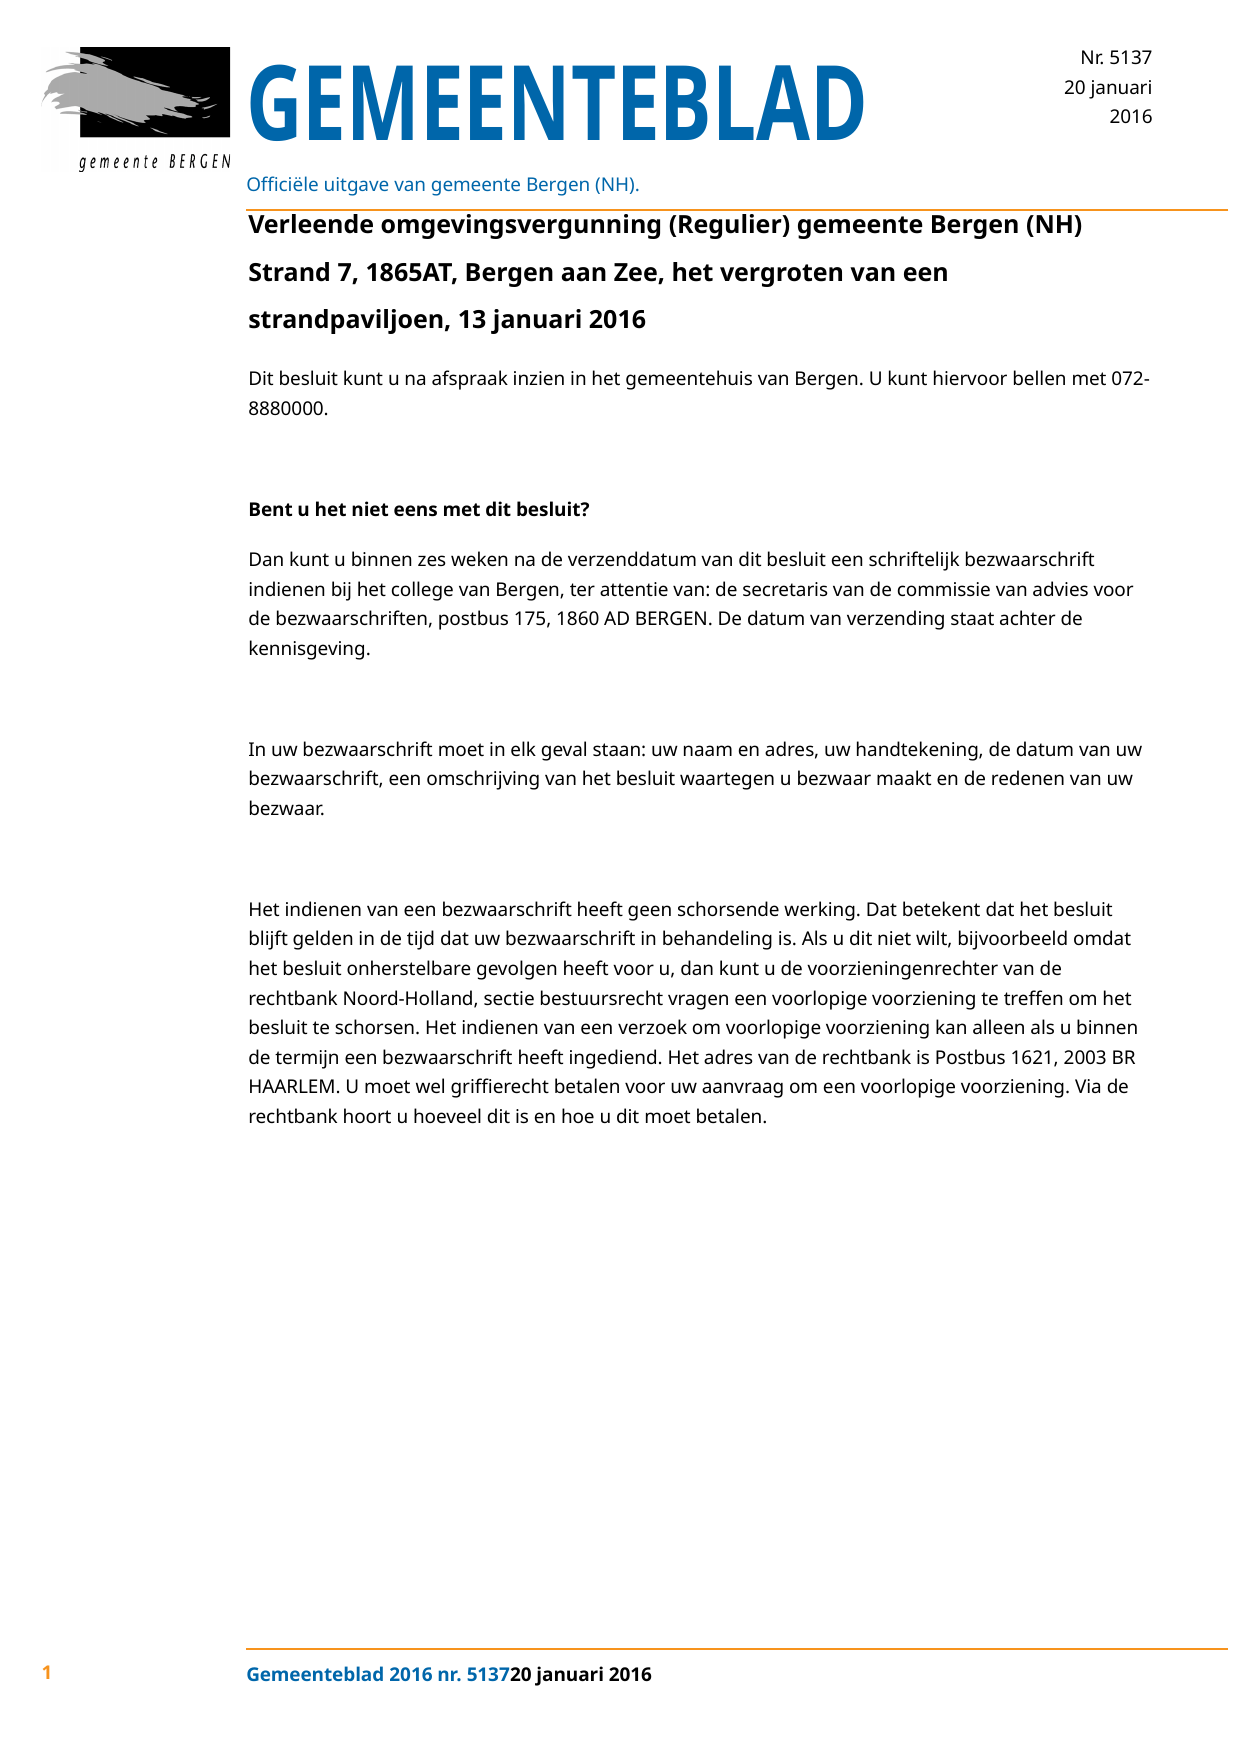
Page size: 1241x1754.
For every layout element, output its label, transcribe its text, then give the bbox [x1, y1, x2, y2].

text Dit besluit kunt u na afspraak inzien in het gemeentehuis van Bergen. U kunt hiervoor bellen met 072-8880000. [248, 366, 1152, 421]
text Het indienen van een bezwaarschrift heeft geen schorsende werking. Dat betekent dat het besluit blijft gelden in de tijd dat uw bezwaarschrift in behandeling is. Als u dit niet wilt, bijvoorbeeld omdat het besluit onherstelbare gevolgen heeft voor u, dan kunt u de voorzieningenrechter van de rechtbank Noord-Holland, sectie bestuursrecht vragen een voorlopige voorziening te treffen om het besluit te schorsen. Het indienen van een verzoek om voorlopige voorziening kan alleen als u binnen de termijn een bezwaarschrift heeft ingediend. Het adres van de rechtbank is Postbus 1621, 2003 BR HAARLEM. U moet wel griffierecht betalen voor uw aanvraag om een voorlopige voorziening. Via de rechtbank hoort u hoeveel dit is en hoe u dit moet betalen. [248, 896, 1152, 1129]
text Bent u het niet eens met dit besluit? [248, 496, 1152, 522]
text In uw bezwaarschrift moet in elk geval staan: uw naam en adres, uw handtekening, de datum van uw bezwaarschrift, een omschrijving van het besluit waartegen u bezwaar maakt en de redenen van uw bezwaar. [248, 736, 1152, 821]
picture [41, 47, 231, 172]
text Dan kunt u binnen zes weken na de verzenddatum van dit besluit een schriftelijk bezwaarschrift indienen bij het college van Bergen, ter attentie van: de secretaris van de commissie van advies voor de bezwaarschriften, postbus 175, 1860 AD BERGEN. De datum van verzending staat achter de kennisgeving. [248, 546, 1152, 661]
text Verleende omgevingsvergunning (Regulier) gemeente Bergen (NH) Strand 7, 1865AT, Bergen aan Zee, het vergroten van een strandpaviljoen, 13 januari 2016 [248, 211, 1152, 336]
